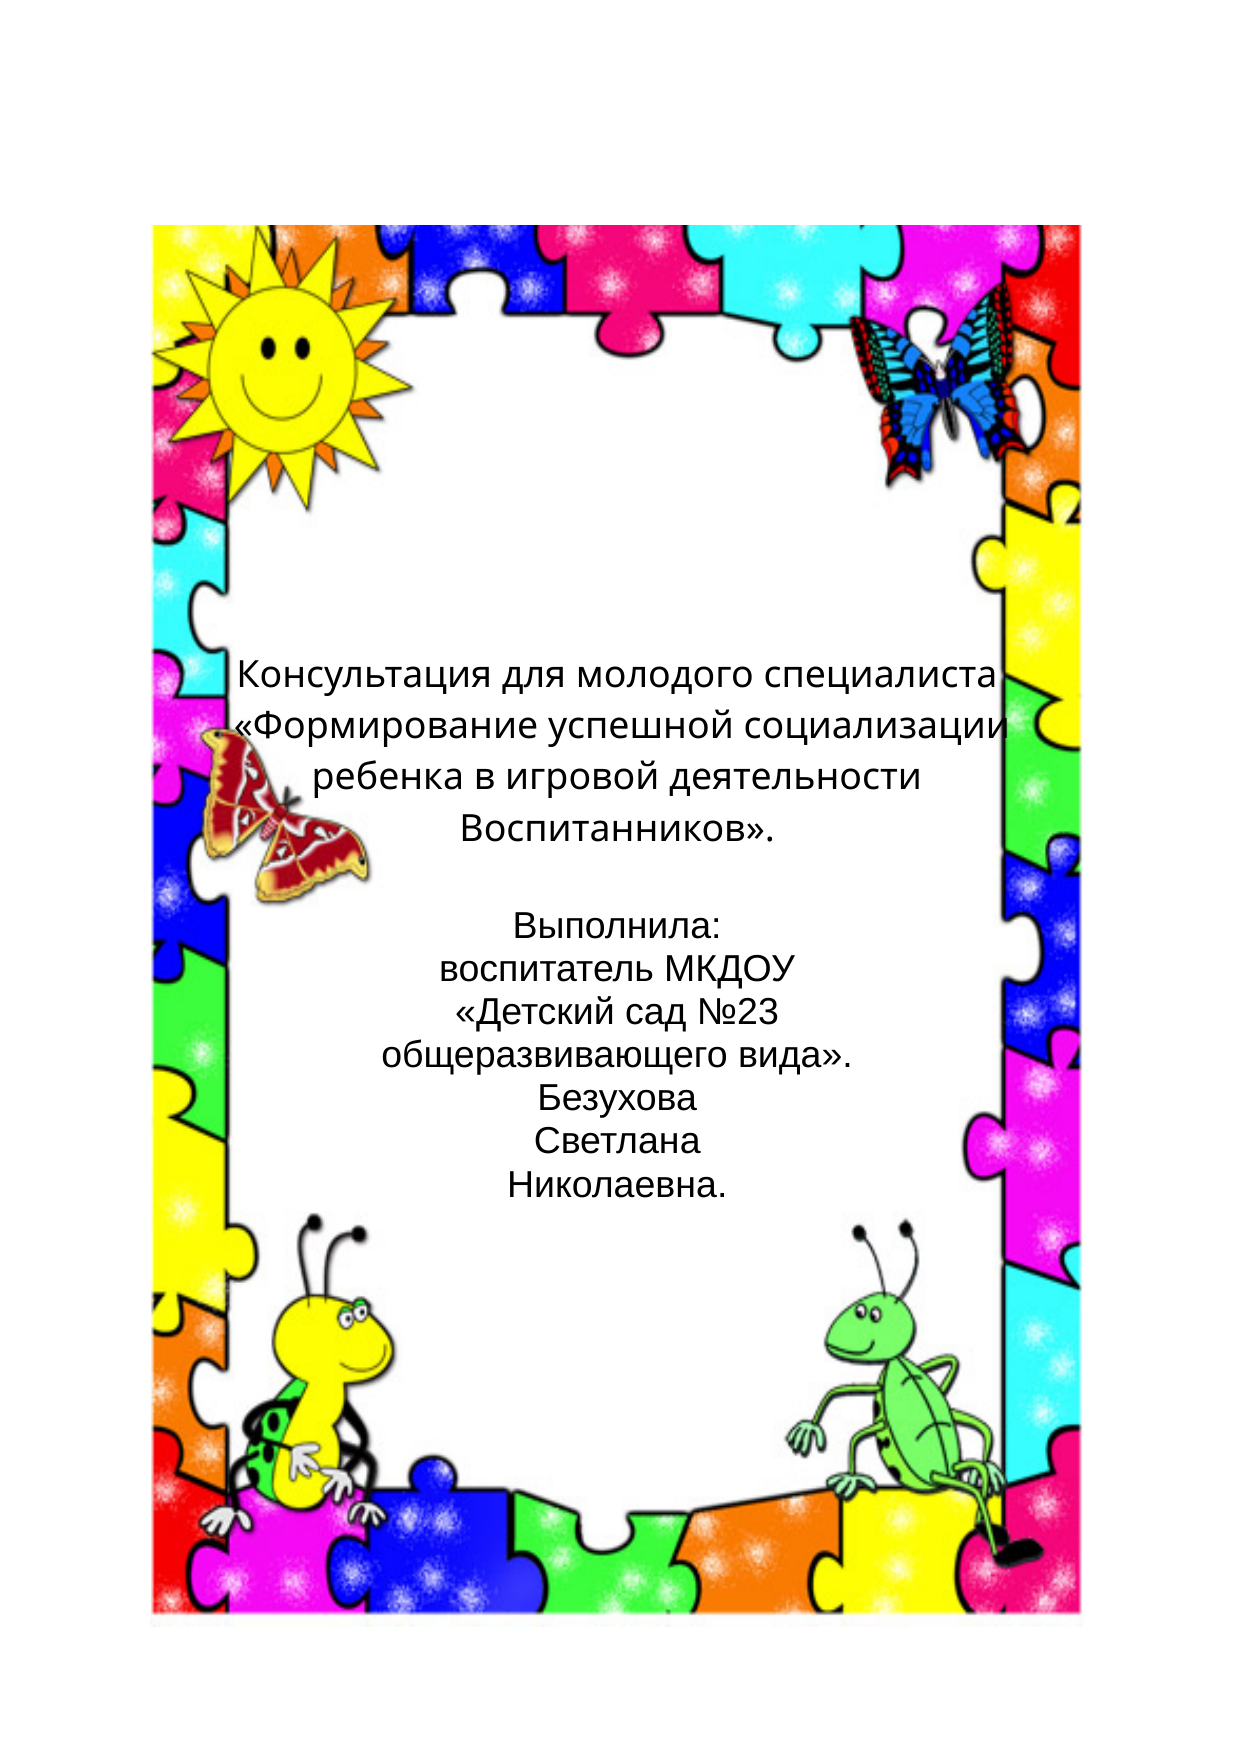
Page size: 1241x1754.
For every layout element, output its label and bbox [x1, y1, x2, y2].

picture [150, 225, 1084, 1627]
